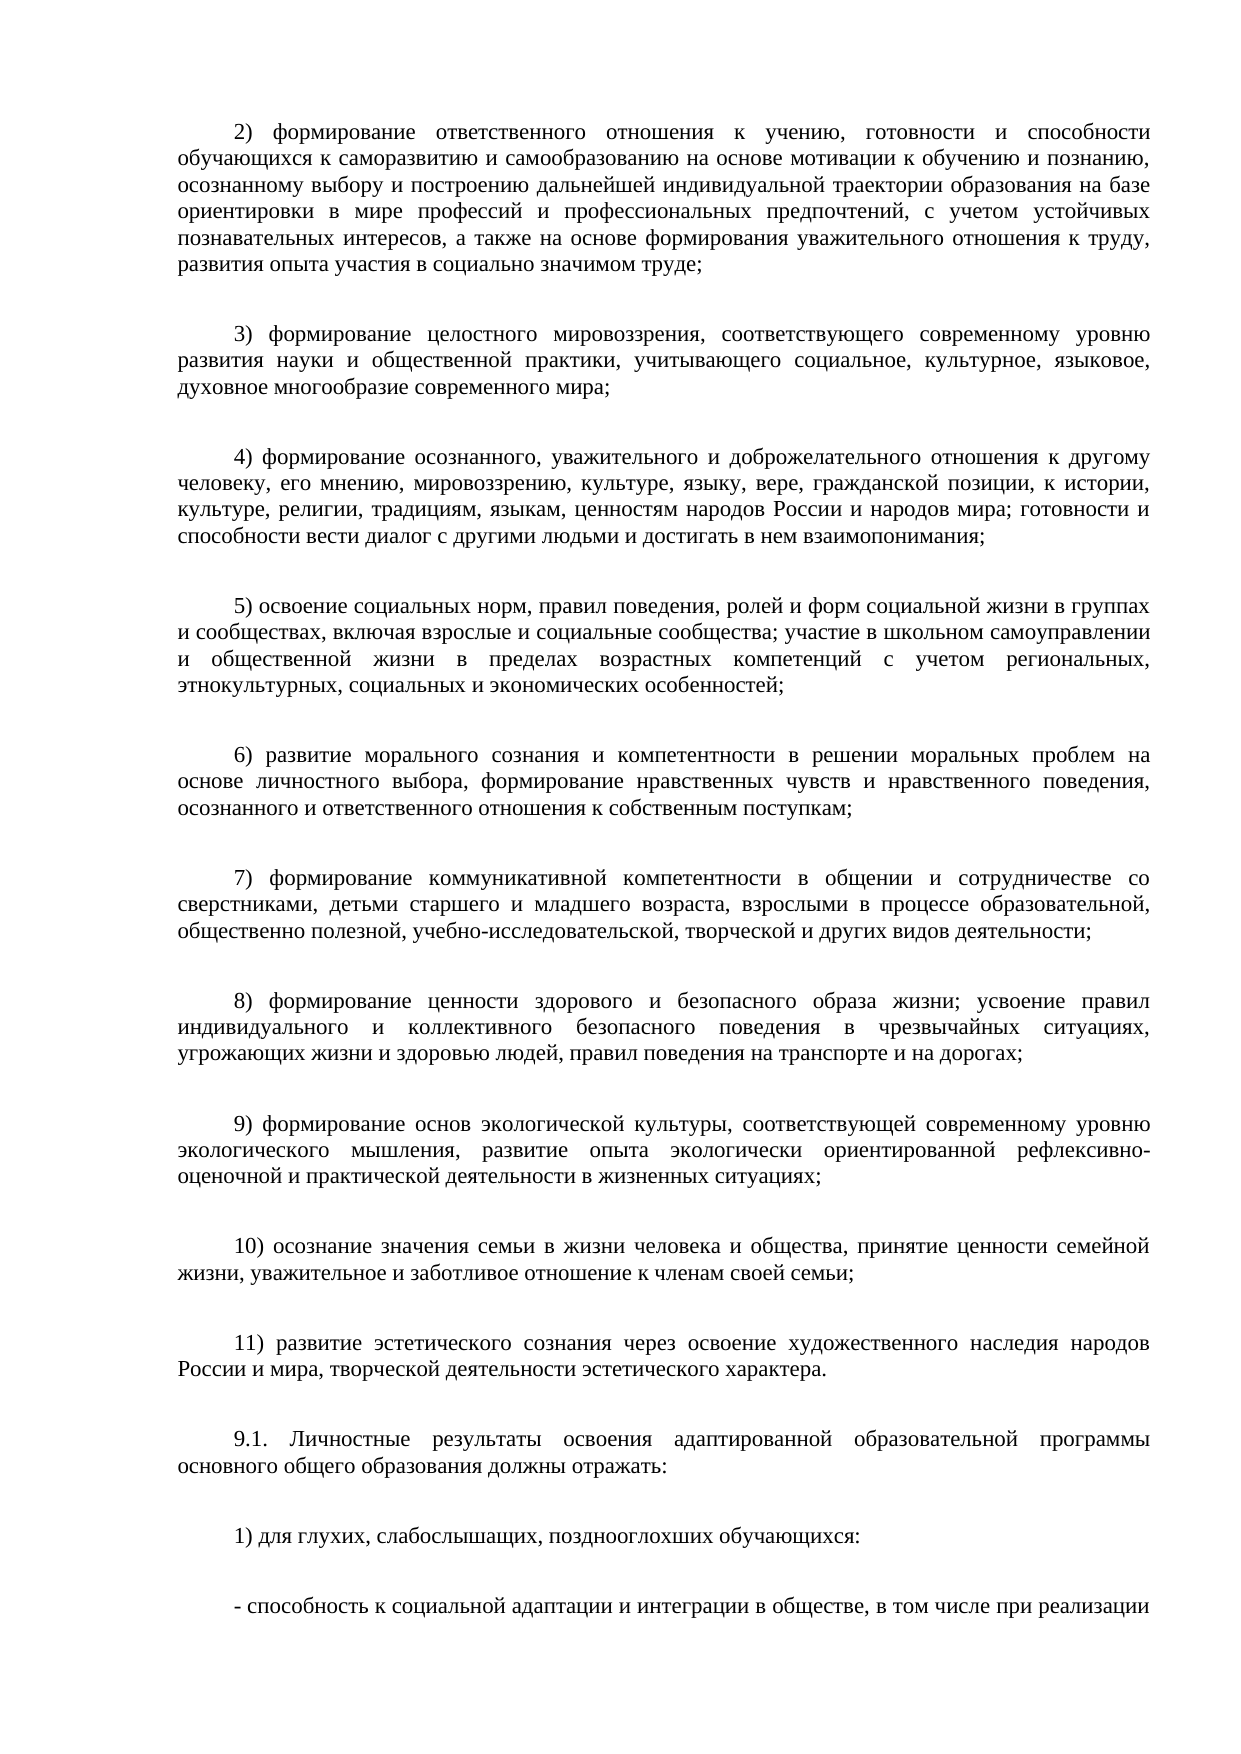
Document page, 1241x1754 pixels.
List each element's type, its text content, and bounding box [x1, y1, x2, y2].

text 3) формирование целостного мировоззрения, соответствующего современному уровню развития науки и общественной практики, учитывающего социальное, культурное, языковое, духовное многообразие современного мира; [177, 320, 1152, 399]
text 10) осознание значения семьи в жизни человека и общества, принятие ценности семейной жизни, уважительное и заботливое отношение к членам своей семьи; [177, 1232, 1152, 1285]
text 1) для глухих, слабослышащих, позднооглохших обучающихся: [177, 1522, 1152, 1548]
text - способность к социальной адаптации и интеграции в обществе, в том числе при реализации [177, 1592, 1152, 1618]
text 2) формирование ответственного отношения к учению, готовности и способности обучающихся к саморазвитию и самообразованию на основе мотивации к обучению и познанию, осознанному выбору и построению дальнейшей индивидуальной траектории образования на базе ориентировки в мире профессий и профессиональных предпочтений, с учетом устойчивых познавательных интересов, а также на основе формирования уважительного отношения к труду, развития опыта участия в социально значимом труде; [177, 118, 1152, 276]
text 9) формирование основ экологической культуры, соответствующей современному уровню экологического мышления, развитие опыта экологически ориентированной рефлексивно-оценочной и практической деятельности в жизненных ситуациях; [177, 1109, 1152, 1189]
text 11) развитие эстетического сознания через освоение художественного наследия народов России и мира, творческой деятельности эстетического характера. [177, 1329, 1152, 1382]
text 5) освоение социальных норм, правил поведения, ролей и форм социальной жизни в группах и сообществах, включая взрослые и социальные сообщества; участие в школьном самоуправлении и общественной жизни в пределах возрастных компетенций с учетом региональных, этнокультурных, социальных и экономических особенностей; [177, 592, 1152, 697]
text 6) развитие морального сознания и компетентности в решении моральных проблем на основе личностного выбора, формирование нравственных чувств и нравственного поведения, осознанного и ответственного отношения к собственным поступкам; [177, 741, 1152, 820]
text 7) формирование коммуникативной компетентности в общении и сотрудничестве со сверстниками, детьми старшего и младшего возраста, взрослыми в процессе образовательной, общественно полезной, учебно-исследовательской, творческой и других видов деятельности; [177, 864, 1152, 943]
text 8) формирование ценности здорового и безопасного образа жизни; усвоение правил индивидуального и коллективного безопасного поведения в чрезвычайных ситуациях, угрожающих жизни и здоровью людей, правил поведения на транспорте и на дорогах; [177, 987, 1152, 1066]
text 4) формирование осознанного, уважительного и доброжелательного отношения к другому человеку, его мнению, мировоззрению, культуре, языку, вере, гражданской позиции, к истории, культуре, религии, традициям, языкам, ценностям народов России и народов мира; готовности и способности вести диалог с другими людьми и достигать в нем взаимопонимания; [177, 443, 1152, 548]
text 9.1. Личностные результаты освоения адаптированной образовательной программы основного общего образования должны отражать: [177, 1425, 1152, 1478]
